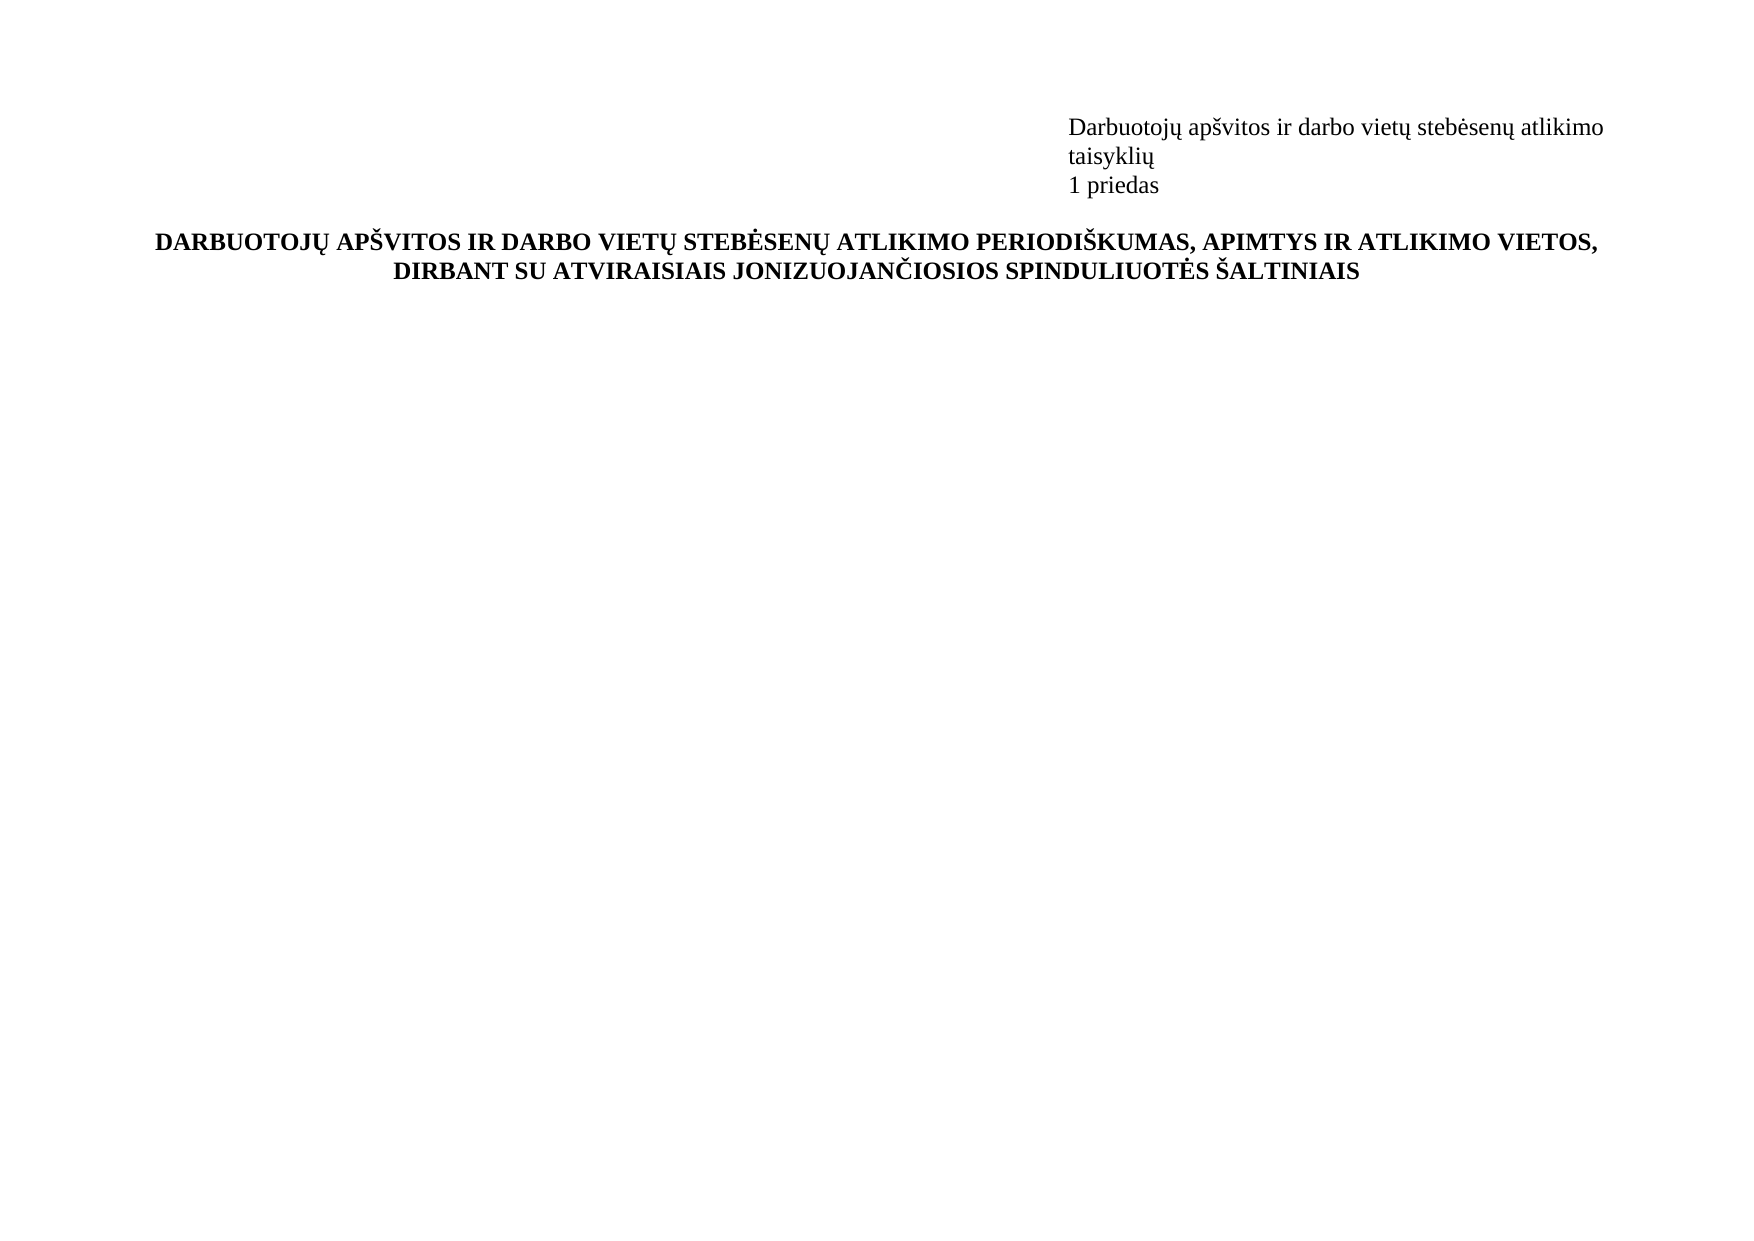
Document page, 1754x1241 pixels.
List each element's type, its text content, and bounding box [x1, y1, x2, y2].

text 1 priedas [1068, 170, 1635, 199]
text DARBUOTOJŲ APŠVITOS IR DARBO VIETŲ STEBĖSENŲ ATLIKIMO PERIODIŠKUMAS, APIMTYS IR ATLIKIMO VIETOS, DIRBANT SU ATVIRAISIAIS JONIZUOJANČIOSIOS SPINDULIUOTĖS ŠALTINIAIS [118, 227, 1635, 285]
text Darbuotojų apšvitos ir darbo vietų stebėsenų atlikimo taisyklių [1068, 112, 1635, 170]
